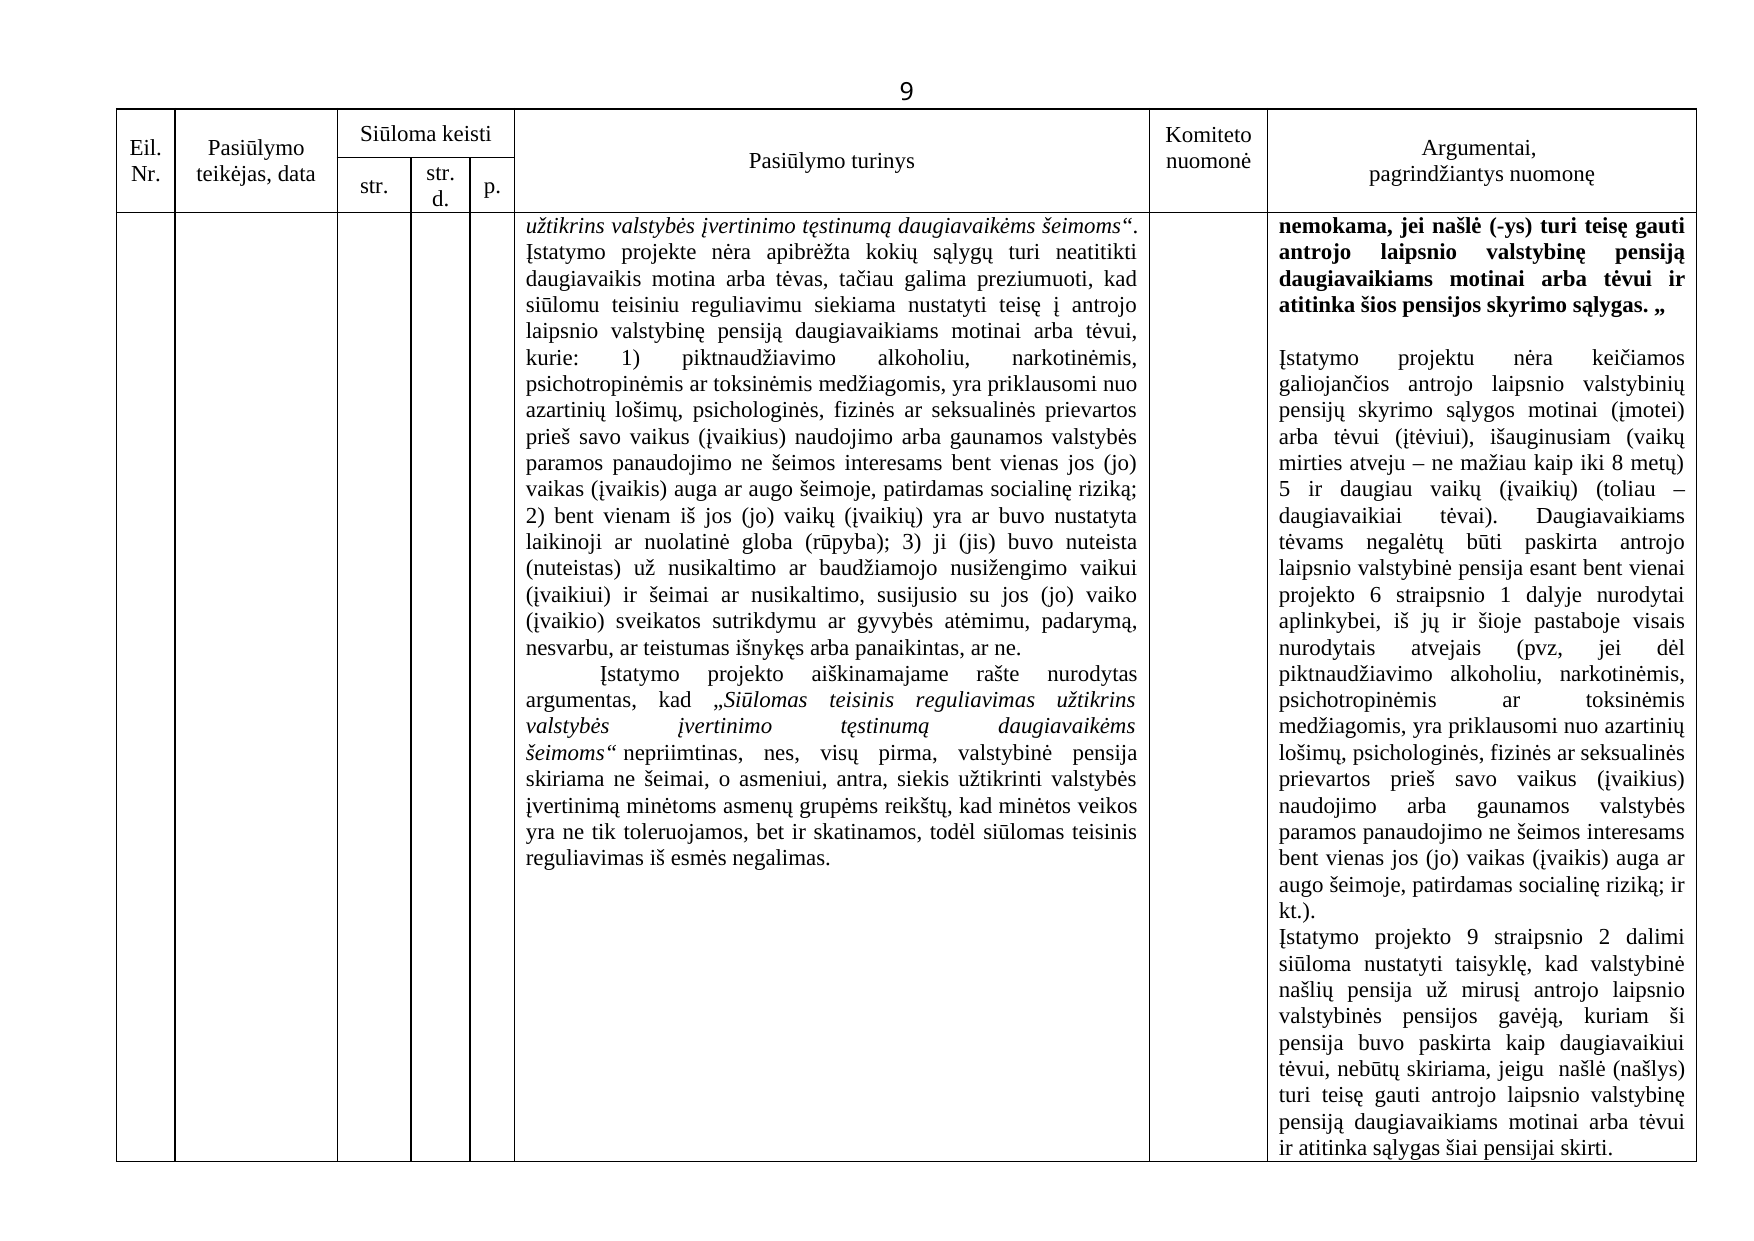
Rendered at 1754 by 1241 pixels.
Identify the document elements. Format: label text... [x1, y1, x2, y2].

table_cell užtikrins valstybės įvertinimo tęstinumą daugiavaikėms šeimoms“. Įstatymo projekte nėra apibrėžta kokių sąlygų turi neatitikti daugiavaikis motina arba tėvas, tačiau galima preziumuoti, kad siūlomu teisiniu reguliavimu siekiama nustatyti teisę į antrojo laipsnio valstybinę pensiją daugiavaikiams motinai arba tėvui, kurie: 1) piktnaudžiavimo alkoholiu, narkotinėmis, psichotropinėmis ar toksinėmis medžiagomis, yra priklausomi nuo azartinių lošimų, psichologinės, fizinės ar seksualinės prievartos prieš savo vaikus (įvaikius) naudojimo arba gaunamos valstybės paramos panaudojimo ne šeimos interesams bent vienas jos (jo) vaikas (įvaikis) auga ar augo šeimoje, patirdamas socialinę riziką; 2) bent vienam iš jos (jo) vaikų (įvaikių) yra ar buvo nustatyta laikinoji ar nuolatinė globa (rūpyba); 3) ji (jis) buvo nuteista (nuteistas) už nusikaltimo ar baudžiamojo nusižengimo vaikui (įvaikiui) ir šeimai ar nusikaltimo, susijusio su jos (jo) vaiko (įvaikio) sveikatos sutrikdymu ar gyvybės atėmimu, padarymą, nesvarbu, ar teistumas išnykęs arba panaikintas, ar ne. Įstatymo projekto aiškinamajame rašte nurodytas argumentas, kad „Siūlomas teisinis reguliavimas užtikrins valstybės įvertinimo tęstinumą daugiavaikėms šeimoms“ nepriimtinas, nes, visų pirma, valstybinė pensija skiriama ne šeimai, o asmeniui, antra, siekis užtikrinti valstybės įvertinimą minėtoms asmenų grupėms reikštų, kad minėtos veikos yra ne tik toleruojamos, bet ir skatinamos, todėl siūlomas teisinis reguliavimas iš esmės negalimas. [515, 213, 1149, 1161]
table_header Pasiūlymo turinys [515, 110, 1149, 211]
table_header Pasiūlymo teikėjas, data [176, 110, 337, 211]
table_header Argumentai, pagrindžiantys nuomonę [1268, 110, 1696, 211]
table_cell [471, 213, 514, 1161]
table_header Komiteto nuomonė [1150, 110, 1267, 211]
table_cell [117, 213, 174, 1161]
table_cell str. d. [412, 158, 469, 211]
table_cell [176, 213, 337, 1161]
table_cell [412, 213, 469, 1161]
table_cell nemokama, jei našlė (-ys) turi teisę gauti antrojo laipsnio valstybinę pensiją daugiavaikiams motinai arba tėvui ir atitinka šios pensijos skyrimo sąlygas. „ Įstatymo projektu nėra keičiamos galiojančios antrojo laipsnio valstybinių pensijų skyrimo sąlygos motinai (įmotei) arba tėvui (įtėviui), išauginusiam (vaikų mirties atveju – ne mažiau kaip iki 8 metų) 5 ir daugiau vaikų (įvaikių) (toliau – daugiavaikiai tėvai). Daugiavaikiams tėvams negalėtų būti paskirta antrojo laipsnio valstybinė pensija esant bent vienai projekto 6 straipsnio 1 dalyje nurodytai aplinkybei, iš jų ir šioje pastaboje visais nurodytais atvejais (pvz, jei dėl piktnaudžiavimo alkoholiu, narkotinėmis, psichotropinėmis ar toksinėmis medžiagomis, yra priklausomi nuo azartinių lošimų, psichologinės, fizinės ar seksualinės prievartos prieš savo vaikus (įvaikius) naudojimo arba gaunamos valstybės paramos panaudojimo ne šeimos interesams bent vienas jos (jo) vaikas (įvaikis) auga ar augo šeimoje, patirdamas socialinę riziką; ir kt.). Įstatymo projekto 9 straipsnio 2 dalimi siūloma nustatyti taisyklę, kad valstybinė našlių pensija už mirusį antrojo laipsnio valstybinės pensijos gavėją, kuriam ši pensija buvo paskirta kaip daugiavaikiui tėvui, nebūtų skiriama, jeigu našlė (našlys) turi teisę gauti antrojo laipsnio valstybinę pensiją daugiavaikiams motinai arba tėvui ir atitinka sąlygas šiai pensijai skirti. [1268, 213, 1696, 1161]
table_header Eil. Nr. [117, 110, 174, 211]
table_header Siūloma keisti [338, 110, 514, 157]
table_cell p. [471, 158, 514, 211]
table_cell str. [338, 158, 410, 211]
table_cell [1150, 213, 1267, 1161]
table_cell [338, 213, 410, 1161]
